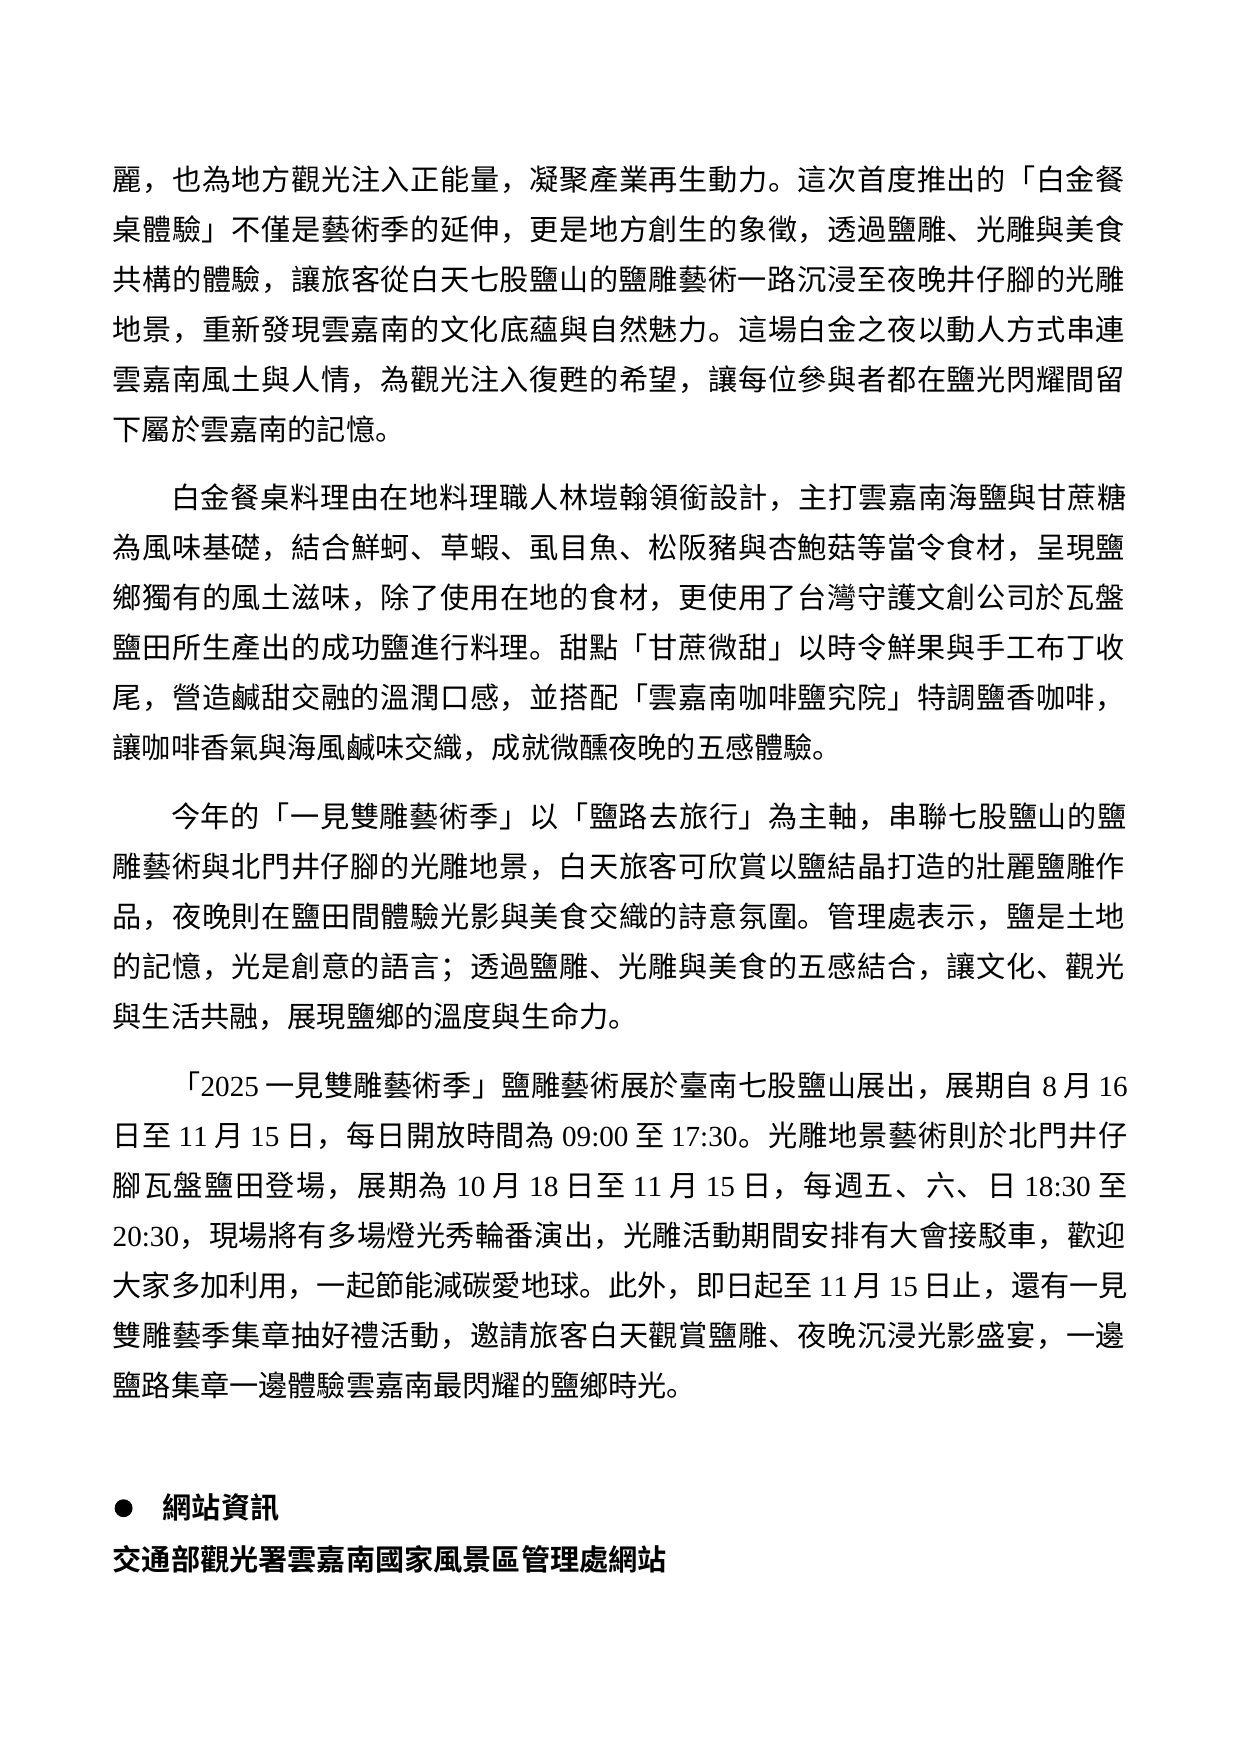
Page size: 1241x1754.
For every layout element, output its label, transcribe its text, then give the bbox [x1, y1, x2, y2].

text 今年的「一見雙雕藝術季」以「鹽路去旅行」為主軸，串聯七股鹽山的鹽雕藝術與北門井仔腳的光雕地景，白天旅客可欣賞以鹽結晶打造的壯麗鹽雕作品，夜晚則在鹽田間體驗光影與美食交織的詩意氛圍。管理處表示，鹽是土地的記憶，光是創意的語言；透過鹽雕、光雕與美食的五感結合，讓文化、觀光與生活共融，展現鹽鄉的溫度與生命力。 [112, 787, 1128, 1037]
text 白金餐桌料理由在地料理職人林塏翰領銜設計，主打雲嘉南海鹽與甘蔗糖為風味基礎，結合鮮蚵、草蝦、虱目魚、松阪豬與杏鮑菇等當令食材，呈現鹽鄉獨有的風土滋味，除了使用在地的食材，更使用了台灣守護文創公司於瓦盤鹽田所生產出的成功鹽進行料理。甜點「甘蔗微甜」以時令鮮果與手工布丁收尾，營造鹹甜交融的溫潤口感，並搭配「雲嘉南咖啡鹽究院」特調鹽香咖啡，讓咖啡香氣與海風鹹味交織，成就微醺夜晚的五感體驗。 [112, 469, 1128, 769]
text 「2025一見雙雕藝術季」鹽雕藝術展於臺南七股鹽山展出，展期自8月16日至11月15日，每日開放時間為09:00至17:30。光雕地景藝術則於北門井仔腳瓦盤鹽田登場，展期為10月18日至11月15日，每週五、六、日18:30至20:30，現場將有多場燈光秀輪番演出，光雕活動期間安排有大會接駁車，歡迎大家多加利用，一起節能減碳愛地球。此外，即日起至11月15日止，還有一見雙雕藝季集章抽好禮活動，邀請旅客白天觀賞鹽雕、夜晚沉浸光影盛宴，一邊鹽路集章一邊體驗雲嘉南最閃耀的鹽鄉時光。 [112, 1056, 1128, 1406]
list 網站資訊 [112, 1475, 1128, 1527]
text 交通部觀光署雲嘉南國家風景區管理處網站 [112, 1527, 1128, 1579]
text 麗，也為地方觀光注入正能量，凝聚產業再生動力。這次首度推出的「白金餐桌體驗」不僅是藝術季的延伸，更是地方創生的象徵，透過鹽雕、光雕與美食共構的體驗，讓旅客從白天七股鹽山的鹽雕藝術一路沉浸至夜晚井仔腳的光雕地景，重新發現雲嘉南的文化底蘊與自然魅力。這場白金之夜以動人方式串連雲嘉南風土與人情，為觀光注入復甦的希望，讓每位參與者都在鹽光閃耀間留下屬於雲嘉南的記憶。 [112, 150, 1128, 450]
